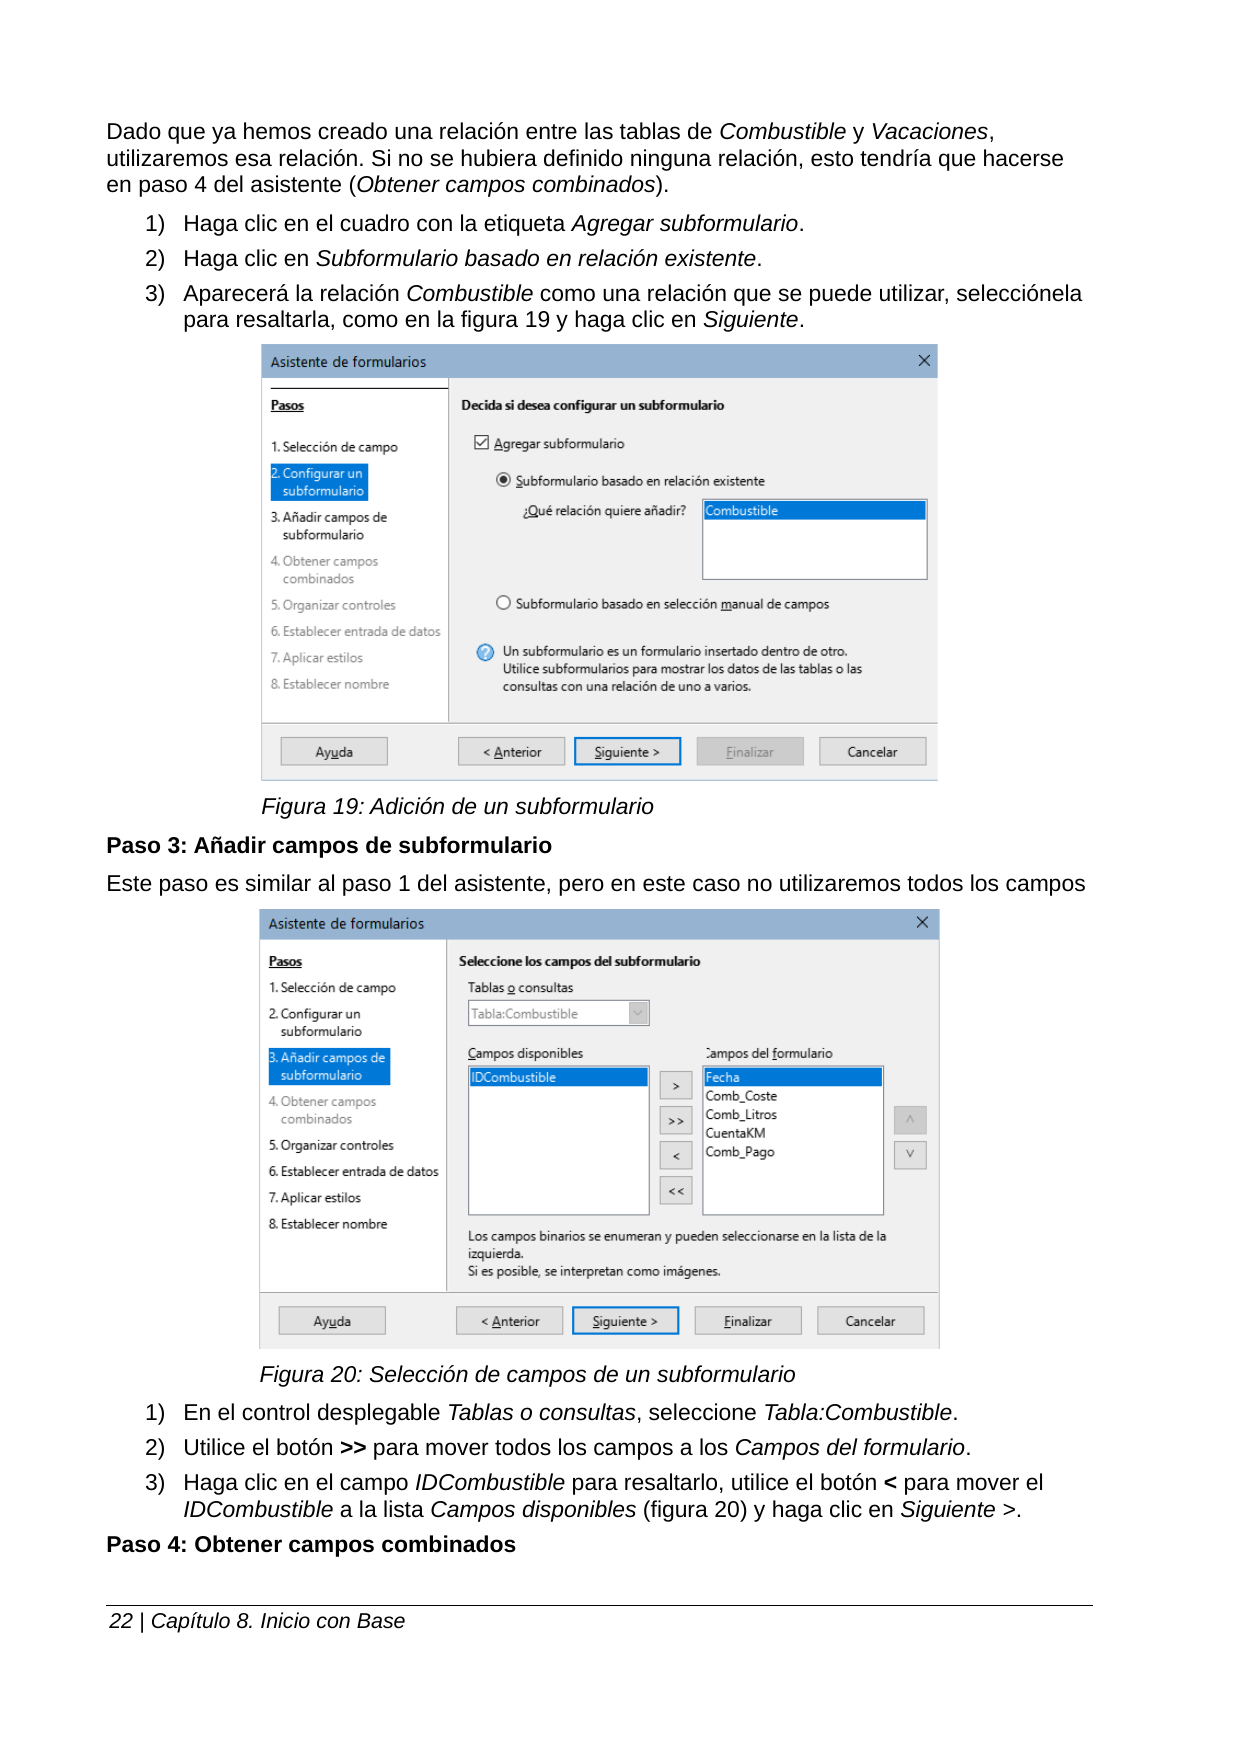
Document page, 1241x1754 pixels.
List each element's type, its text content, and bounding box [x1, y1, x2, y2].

picture [259, 909, 940, 1349]
picture [261, 344, 938, 782]
list Haga clic en el campo IDCombustible para resaltarlo, utilice el botón < para mover el IDCombustible a la lista Campos disponibles (figura 20) y haga clic en Siguiente >. [165, 1469, 1093, 1522]
text Figura 19: Adición de un subformulario [261, 793, 938, 819]
text Paso 3: Añadir campos de subformulario [106, 832, 1093, 858]
text Figura 20: Selección de campos de un subformulario [259, 1361, 939, 1387]
text Este paso es similar al paso 1 del asistente, pero en este caso no utilizaremos todos los campos [106, 870, 1093, 897]
list Haga clic en el cuadro con la etiqueta Agregar subformulario. [165, 210, 1093, 236]
list Haga clic en Subformulario basado en relación existente. [165, 245, 1093, 271]
list En el control desplegable Tablas o consultas, seleccione Tabla:Combustible. [165, 1399, 1093, 1425]
text Paso 4: Obtener campos combinados [106, 1531, 1093, 1557]
list Aparecerá la relación Combustible como una relación que se puede utilizar, selecciónela para resaltarla, como en la figura 19 y haga clic en Siguiente. [165, 280, 1093, 333]
list Utilice el botón >> para mover todos los campos a los Campos del formulario. [165, 1434, 1093, 1461]
text Dado que ya hemos creado una relación entre las tablas de Combustible y Vacaciones, utilizaremos esa relación. Si no se hubiera definido ninguna relación, esto tendría que hacerse en paso 4 del asistente (Obtener campos combinados). [106, 118, 1093, 197]
